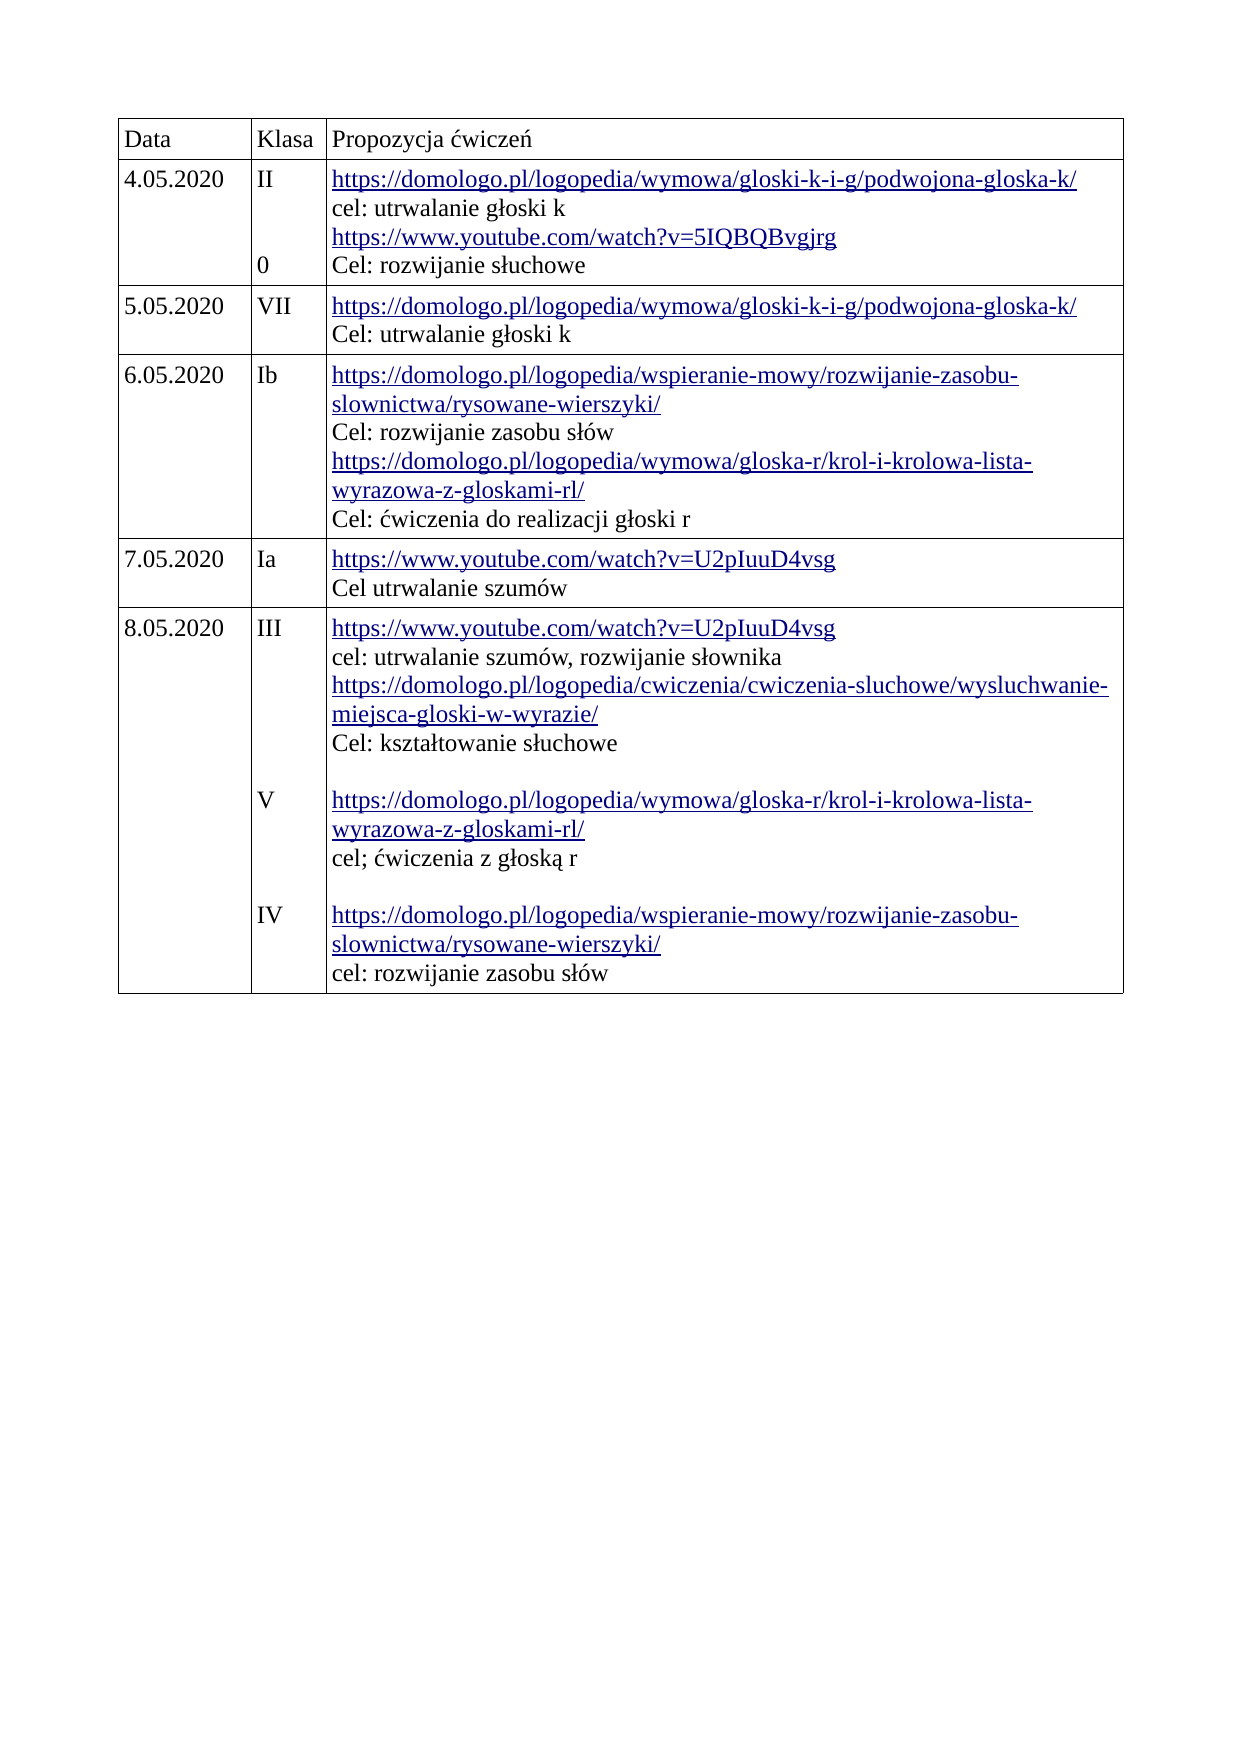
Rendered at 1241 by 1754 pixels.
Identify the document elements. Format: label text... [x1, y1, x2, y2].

table_header Data [119, 119, 251, 158]
table_cell 6.05.2020 [119, 355, 251, 538]
table_cell II 0 [252, 160, 326, 285]
table_cell VII [252, 286, 326, 354]
table_cell https://www.youtube.com/watch?v=U2pIuuD4vsg Cel utrwalanie szumów [327, 539, 1123, 607]
table_cell https://www.youtube.com/watch?v=U2pIuuD4vsg cel: utrwalanie szumów, rozwijanie słownika https://domologo.pl/logopedia/cwiczenia/cwiczenia-sluchowe/wysluchwanie-miejsca-gloski-w-wyrazie/ Cel: kształtowanie słuchowe https://domologo.pl/logopedia/wymowa/gloska-r/krol-i-krolowa-lista-wyrazowa-z-gloskami-rl/ cel; ćwiczenia z głoską r https://domologo.pl/logopedia/wspieranie-mowy/rozwijanie-zasobu-slownictwa/rysowane-wierszyki/ cel: rozwijanie zasobu słów [327, 608, 1123, 992]
table_cell 5.05.2020 [119, 286, 251, 354]
table_cell 8.05.2020 [119, 608, 251, 992]
table_header Klasa [252, 119, 326, 158]
table_cell https://domologo.pl/logopedia/wspieranie-mowy/rozwijanie-zasobu-slownictwa/rysowane-wierszyki/ Cel: rozwijanie zasobu słów https://domologo.pl/logopedia/wymowa/gloska-r/krol-i-krolowa-lista-wyrazowa-z-gloskami-rl/ Cel: ćwiczenia do realizacji głoski r [327, 355, 1123, 538]
table_cell 4.05.2020 [119, 160, 251, 285]
table_cell III V IV [252, 608, 326, 992]
table_cell Ia [252, 539, 326, 607]
table_cell https://domologo.pl/logopedia/wymowa/gloski-k-i-g/podwojona-gloska-k/ Cel: utrwalanie głoski k [327, 286, 1123, 354]
table_cell Ib [252, 355, 326, 538]
table_header Propozycja ćwiczeń [327, 119, 1123, 158]
table_cell 7.05.2020 [119, 539, 251, 607]
table_cell https://domologo.pl/logopedia/wymowa/gloski-k-i-g/podwojona-gloska-k/ cel: utrwalanie głoski k https://www.youtube.com/watch?v=5IQBQBvgjrg Cel: rozwijanie słuchowe [327, 160, 1123, 285]
